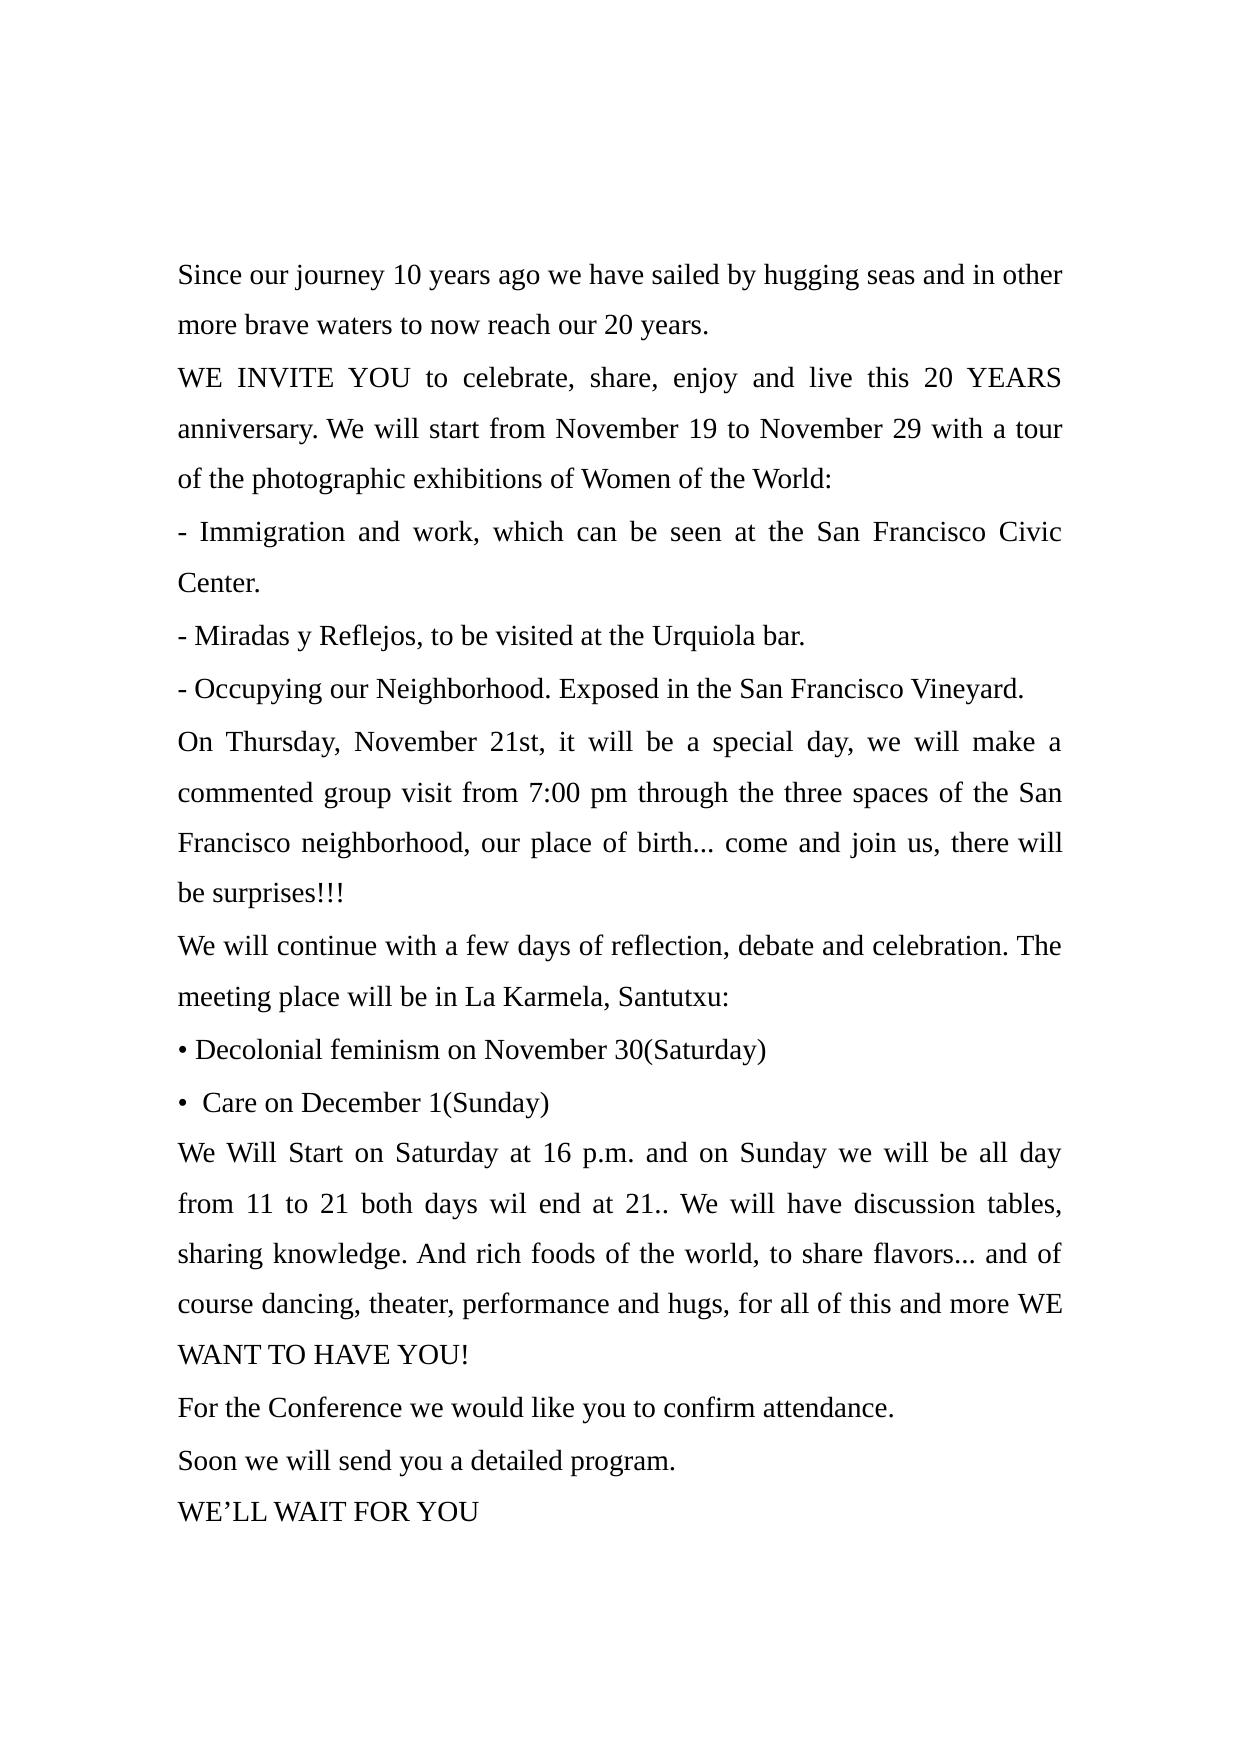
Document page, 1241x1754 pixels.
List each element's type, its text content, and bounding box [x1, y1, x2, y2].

text - Occupying our Neighborhood. Exposed in the San Francisco Vineyard. [177, 671, 1063, 705]
text On Thursday, November 21st, it will be a special day, we will make a commented group visit from 7:00 pm through the three spaces of the San Francisco neighborhood, our place of birth... come and join us, there will be surprises!!! [177, 724, 1063, 909]
text Since our journey 10 years ago we have sailed by hugging seas and in other more brave waters to now reach our 20 years. [177, 257, 1063, 341]
text • Care on December 1(Sunday) [177, 1085, 1063, 1119]
text - Immigration and work, which can be seen at the San Francisco Civic Center. [177, 514, 1063, 598]
text We Will Start on Saturday at 16 p.m. and on Sunday we will be all day from 11 to 21 both days wil end at 21.. We will have discussion tables, sharing knowledge. And rich foods of the world, to share flavors... and of course dancing, theater, performance and hugs, for all of this and more WE WANT TO HAVE YOU! [177, 1136, 1063, 1370]
text Soon we will send you a detailed program. [177, 1443, 1063, 1477]
text • Decolonial feminism on November 30(Saturday) [177, 1032, 1063, 1066]
text WE INVITE YOU to celebrate, share, enjoy and live this 20 YEARS anniversary. We will start from November 19 to November 29 with a tour of the photographic exhibitions of Women of the World: [177, 361, 1063, 495]
text We will continue with a few days of reflection, debate and celebration. The meeting place will be in La Karmela, Santutxu: [177, 928, 1063, 1012]
text For the Conference we would like you to confirm attendance. [177, 1390, 1063, 1424]
text WE’LL WAIT FOR YOU [177, 1494, 1063, 1527]
text - Miradas y Reflejos, to be visited at the Urquiola bar. [177, 618, 1063, 651]
